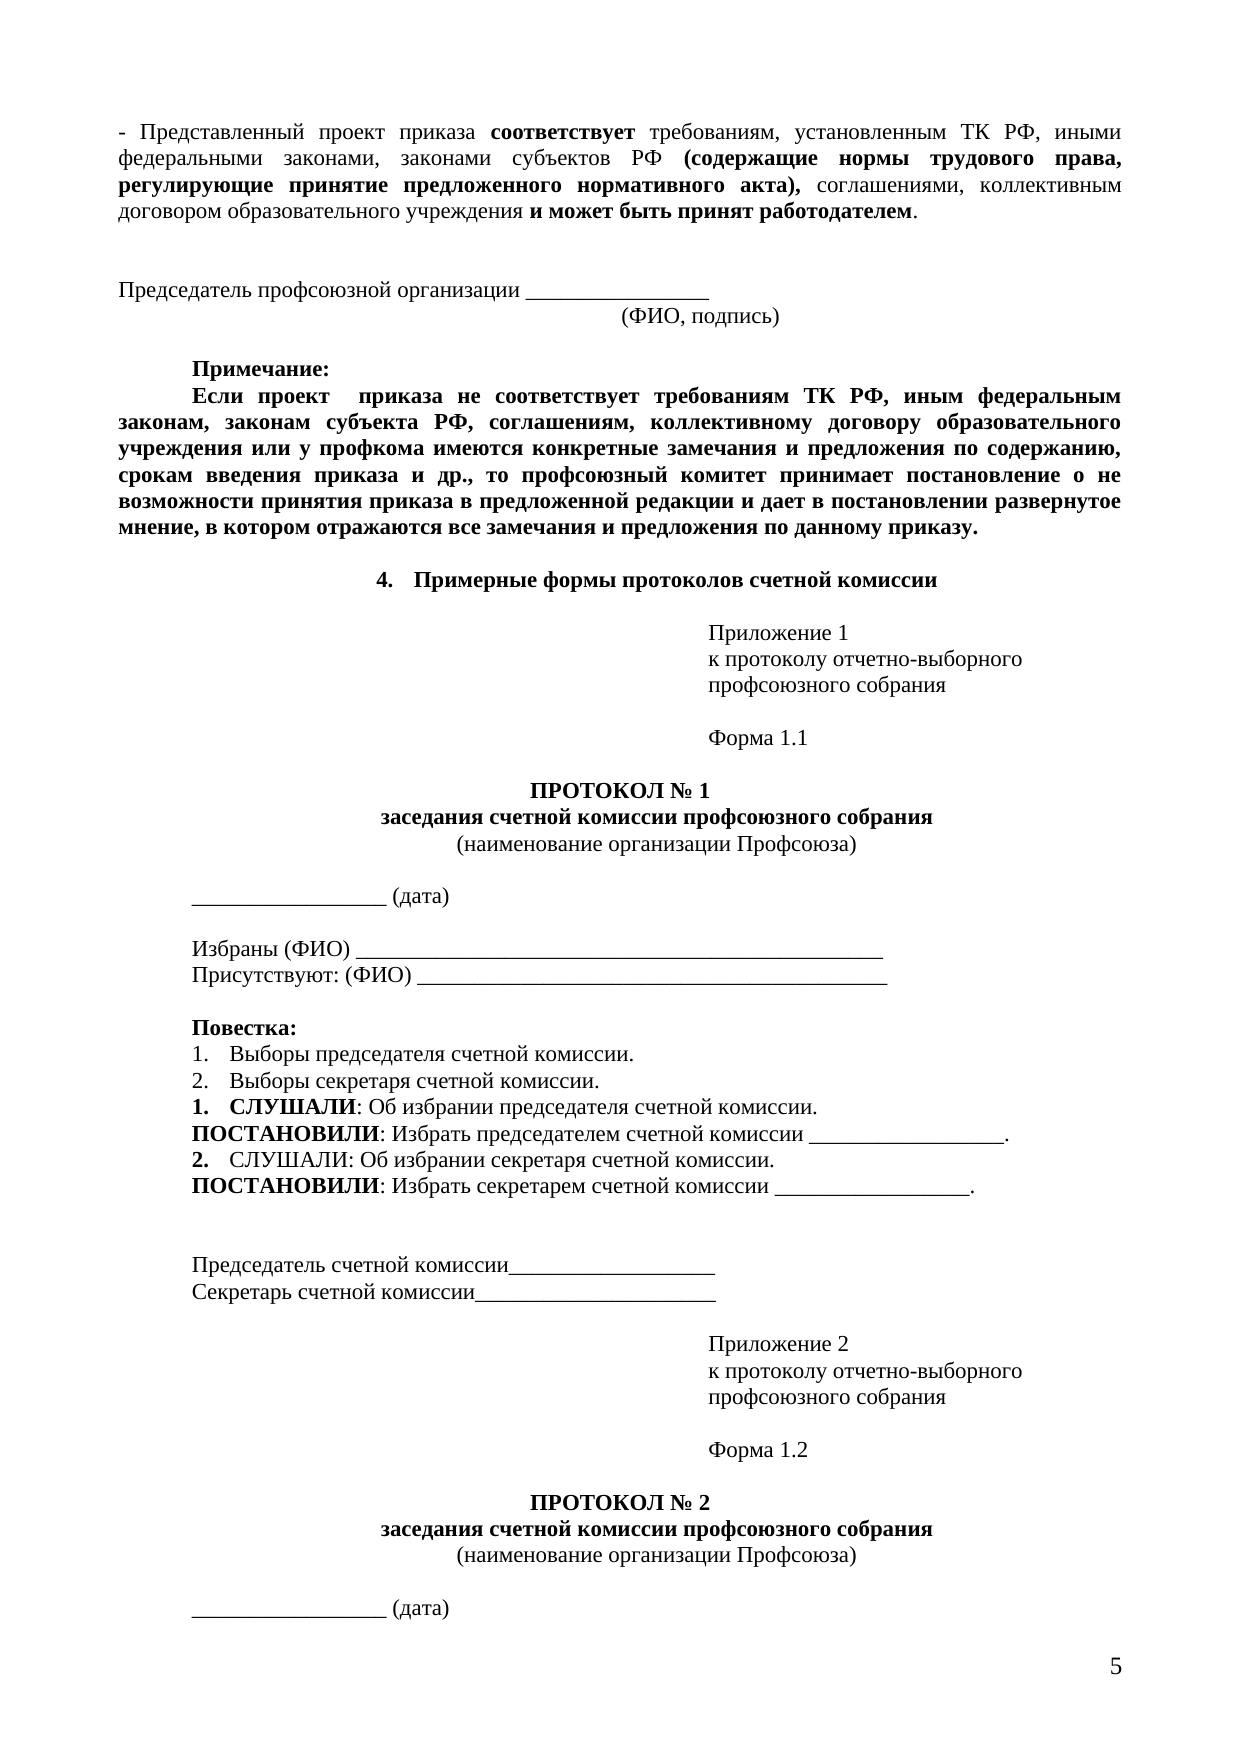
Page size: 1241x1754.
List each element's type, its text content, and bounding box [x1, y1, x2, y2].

text Повестка: [192, 1014, 1122, 1041]
list ПРОТОКОЛ № 1 [118, 777, 1122, 803]
list Примерные формы протоколов счетной комиссии [192, 566, 1122, 592]
text Присутствуют: (ФИО) _________________________________________ [192, 961, 1122, 988]
text (ФИО, подпись) [118, 303, 1122, 329]
text (наименование организации Профсоюза) [192, 1541, 1122, 1568]
text (наименование организации Профсоюза) [192, 830, 1122, 856]
text Приложение 1 [708, 619, 1122, 645]
text к протоколу отчетно-выборного [708, 1357, 1122, 1383]
list Выборы председателя счетной комиссии. [192, 1041, 1122, 1067]
text Приложение 2 [708, 1330, 1122, 1357]
text Форма 1.1 [708, 724, 1122, 751]
text профсоюзного собрания [708, 672, 1122, 698]
text Если проект приказа не соответствует требованиям ТК РФ, иным федеральным законам, законам субъекта РФ, соглашениям, коллективному договору образовательного учреждения или у профкома имеются конкретные замечания и предложения по содержанию, срокам введения приказа и др., то профсоюзный комитет принимает постановление о не возможности принятия приказа в предложенной редакции и дает в постановлении развернутое мнение, в котором отражаются все замечания и предложения по данному приказу. [118, 382, 1122, 540]
text Председатель профсоюзной организации ________________ [118, 276, 1122, 303]
text Председатель счетной комиссии__________________ [192, 1251, 1122, 1278]
text заседания счетной комиссии профсоюзного собрания [192, 803, 1122, 830]
text профсоюзного собрания [708, 1383, 1122, 1409]
text ПОСТАНОВИЛИ: Избрать секретарем счетной комиссии _________________. [192, 1172, 1122, 1199]
list ПРОТОКОЛ № 2 [118, 1488, 1122, 1515]
text - Представленный проект приказа соответствует требованиям, установленным ТК РФ, иными федеральными законами, законами субъектов РФ (содержащие нормы трудового права, регулирующие принятие предложенного нормативного акта), соглашениями, коллективным договором образовательного учреждения и может быть принят работодателем. [118, 118, 1122, 223]
text заседания счетной комиссии профсоюзного собрания [192, 1515, 1122, 1541]
list СЛУШАЛИ: Об избрании секретаря счетной комиссии. [192, 1146, 1122, 1172]
text Примечание: [118, 355, 1122, 382]
list СЛУШАЛИ: Об избрании председателя счетной комиссии. [192, 1093, 1122, 1119]
text _________________ (дата) [192, 1594, 1122, 1620]
text Форма 1.2 [708, 1436, 1122, 1462]
text Секретарь счетной комиссии_____________________ [192, 1278, 1122, 1304]
text Избраны (ФИО) ______________________________________________ [192, 935, 1122, 961]
text _________________ (дата) [192, 882, 1122, 909]
text к протоколу отчетно-выборного [708, 645, 1122, 672]
text ПОСТАНОВИЛИ: Избрать председателем счетной комиссии _________________. [192, 1119, 1122, 1146]
list Выборы секретаря счетной комиссии. [192, 1067, 1122, 1093]
